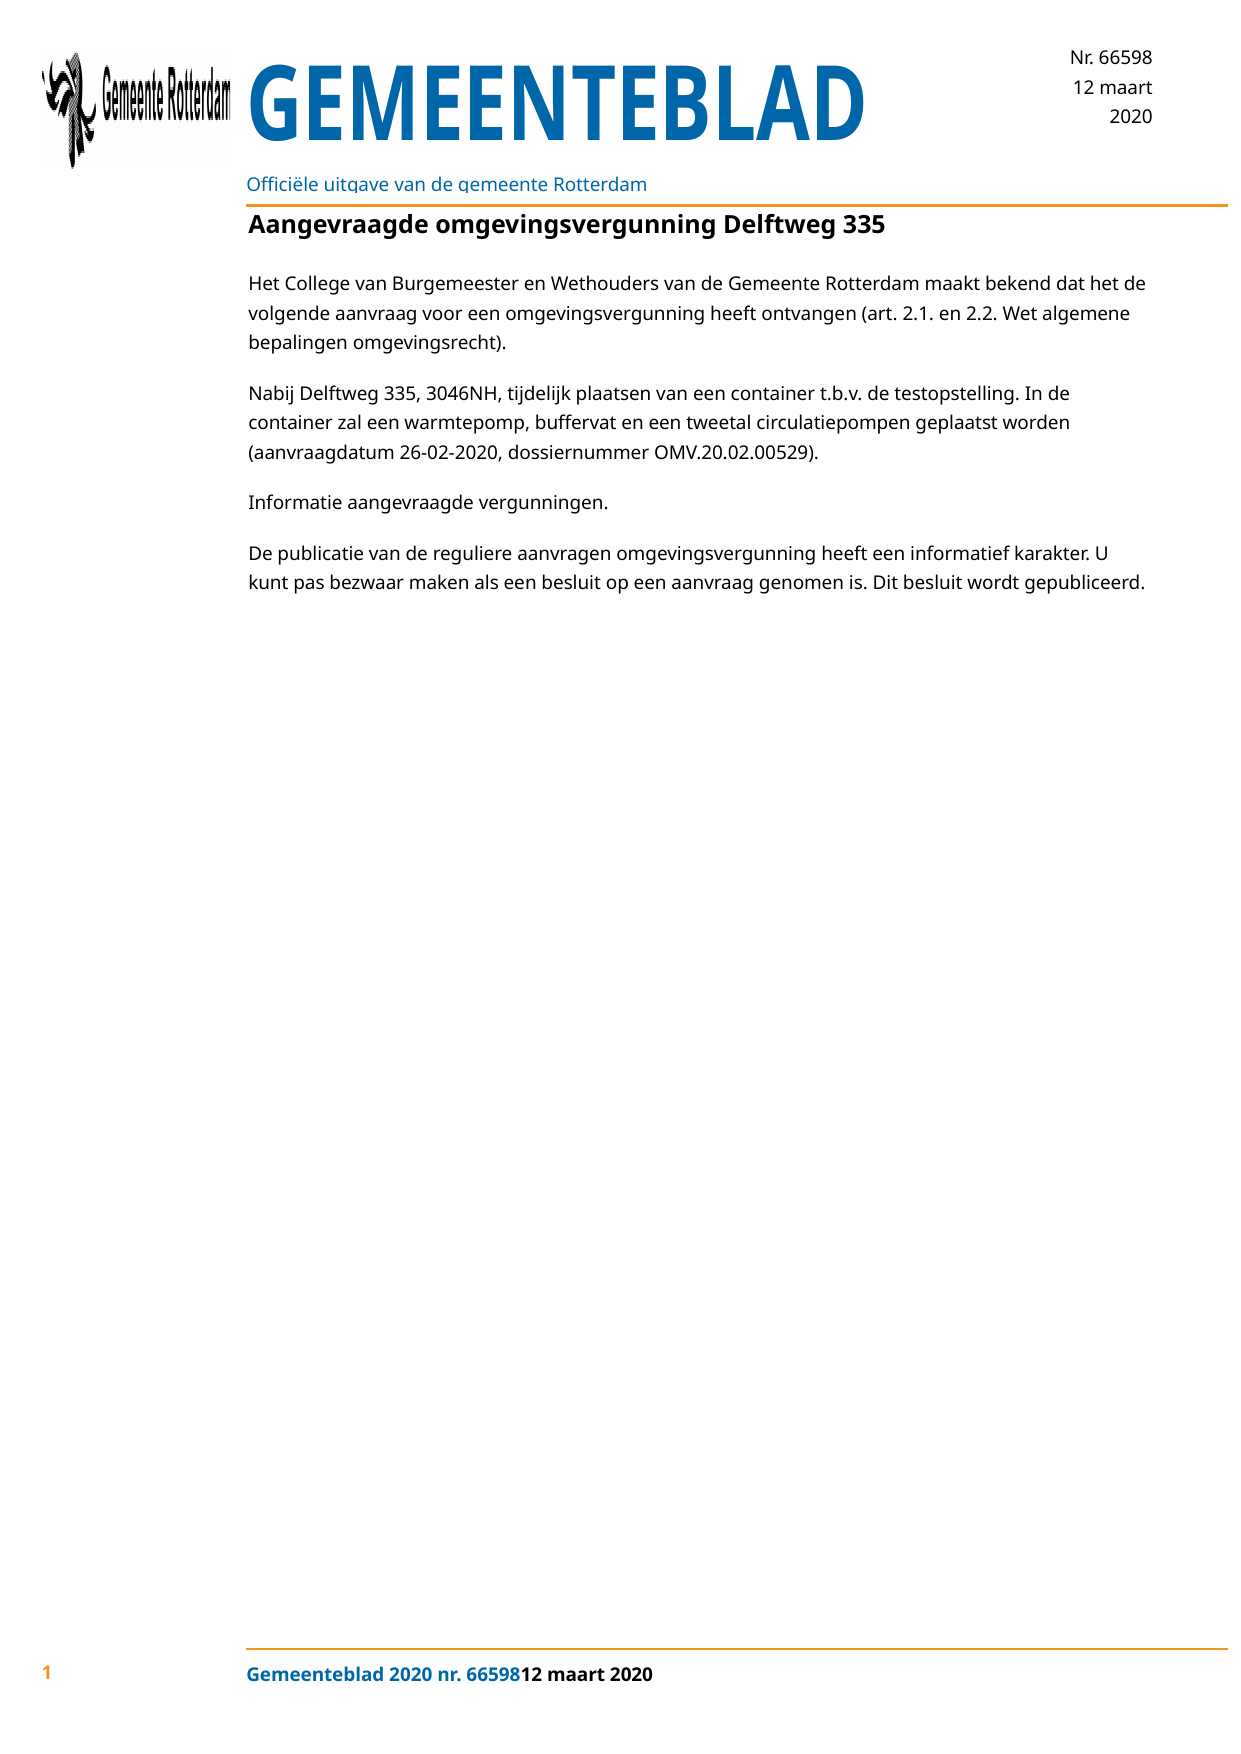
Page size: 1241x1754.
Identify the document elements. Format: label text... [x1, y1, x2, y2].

text Het College van Burgemeester en Wethouders van de Gemeente Rotterdam maakt bekend dat het de volgende aanvraag voor een omgevingsvergunning heeft ontvangen (art. 2.1. en 2.2. Wet algemene bepalingen omgevingsrecht). [248, 270, 1152, 355]
picture [41, 47, 231, 172]
text Nabij Delftweg 335, 3046NH, tijdelijk plaatsen van een container t.b.v. de testopstelling. In de container zal een warmtepomp, buffervat en een tweetal circulatiepompen geplaatst worden (aanvraagdatum 26-02-2020, dossiernummer OMV.20.02.00529). [248, 380, 1152, 465]
text De publicatie van de reguliere aanvragen omgevingsvergunning heeft een informatief karakter. U kunt pas bezwaar maken als een besluit op een aanvraag genomen is. Dit besluit wordt gepubliceerd. [248, 540, 1152, 595]
text Aangevraagde omgevingsvergunning Delftweg 335 [248, 207, 1152, 241]
text Informatie aangevraagde vergunningen. [248, 489, 1152, 515]
